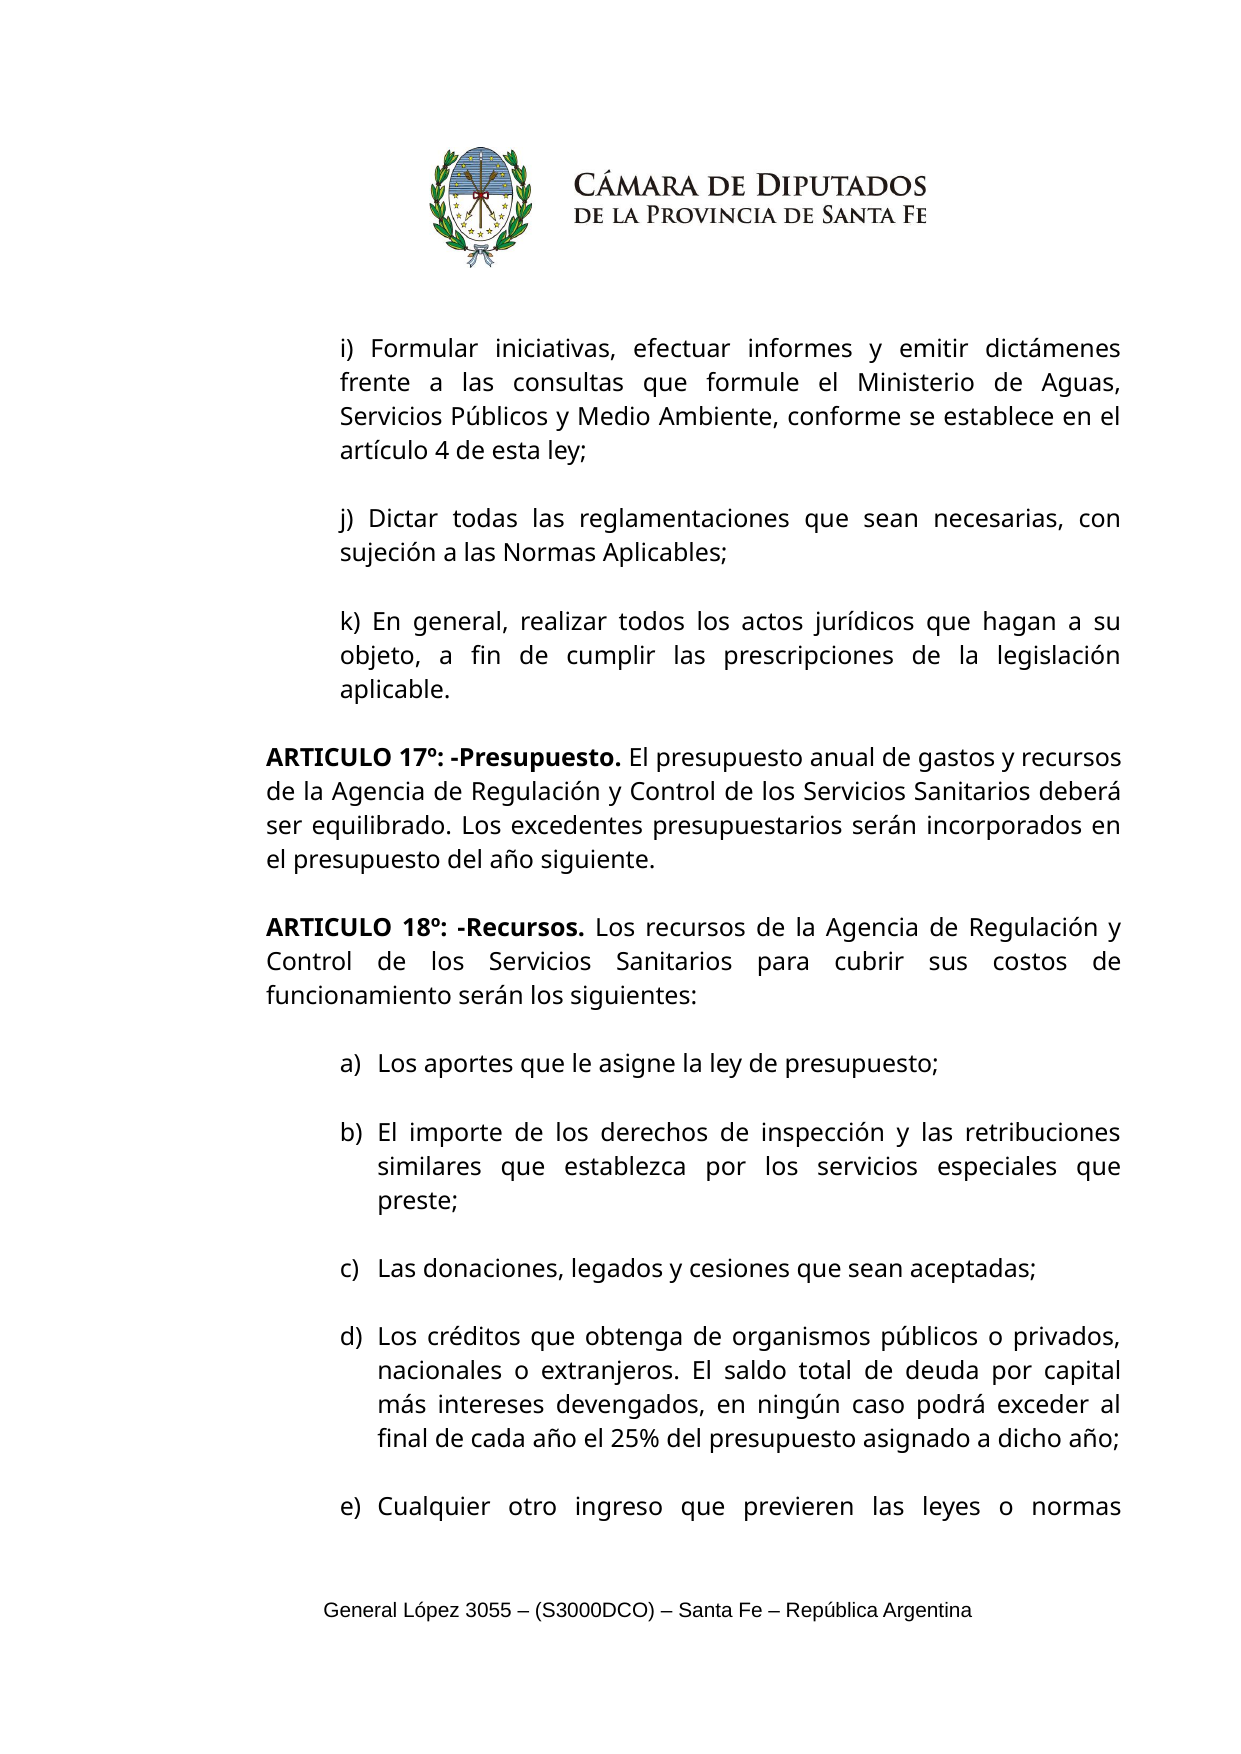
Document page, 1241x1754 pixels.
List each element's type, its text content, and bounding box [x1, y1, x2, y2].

list Los aportes que le asigne la ley de presupuesto; [339, 1046, 1122, 1080]
text ARTICULO 18º: -Recursos. Los recursos de la Agencia de Regulación y Control de los Servicios Sanitarios para cubrir sus costos de funcionamiento serán los siguientes: [266, 910, 1122, 1012]
picture [429, 147, 927, 272]
text j) Dictar todas las reglamentaciones que sean necesarias, con sujeción a las Normas Aplicables; [339, 501, 1122, 569]
text i) Formular iniciativas, efectuar informes y emitir dictámenes frente a las consultas que formule el Ministerio de Aguas, Servicios Públicos y Medio Ambiente, conforme se establece en el artículo 4 de esta ley; [339, 331, 1122, 467]
list Las donaciones, legados y cesiones que sean aceptadas; [339, 1250, 1122, 1284]
list Los créditos que obtenga de organismos públicos o privados, nacionales o extranjeros. El saldo total de deuda por capital más intereses devengados, en ningún caso podrá exceder al final de cada año el 25% del presupuesto asignado a dicho año; [339, 1318, 1122, 1455]
list Cualquier otro ingreso que previeren las leyes o normas [339, 1489, 1122, 1523]
list El importe de los derechos de inspección y las retribuciones similares que establezca por los servicios especiales que preste; [339, 1114, 1122, 1216]
text ARTICULO 17º: -Presupuesto. El presupuesto anual de gastos y recursos de la Agencia de Regulación y Control de los Servicios Sanitarios deberá ser equilibrado. Los excedentes presupuestarios serán incorporados en el presupuesto del año siguiente. [266, 739, 1122, 876]
text k) En general, realizar todos los actos jurídicos que hagan a su objeto, a fin de cumplir las prescripciones de la legislación aplicable. [339, 603, 1122, 705]
